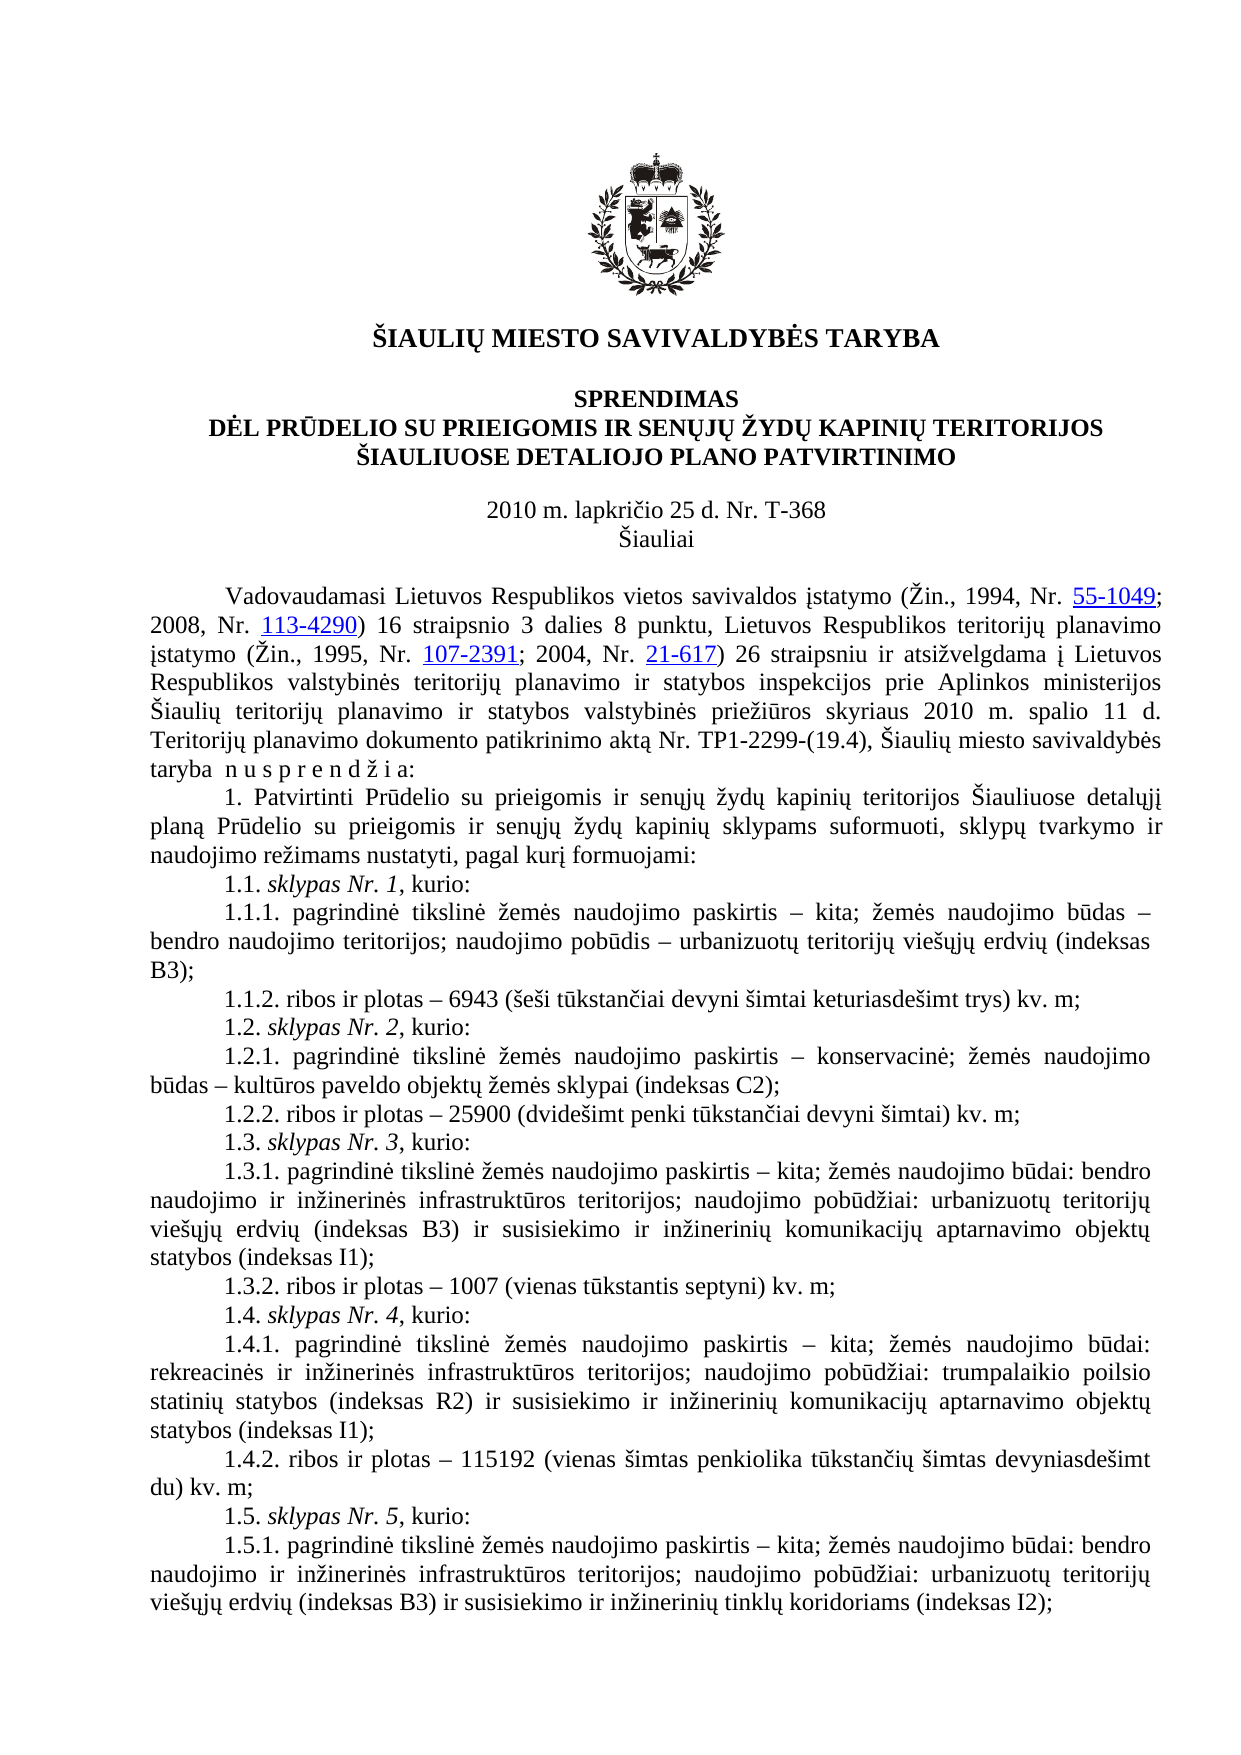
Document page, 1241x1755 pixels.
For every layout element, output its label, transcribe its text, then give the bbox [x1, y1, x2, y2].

text 1.1. sklypas Nr. 1, kurio: [150, 869, 1152, 897]
text 1.2.2. ribos ir plotas – 25900 (dvidešimt penki tūkstančiai devyni šimtai) kv. m; [150, 1099, 1152, 1127]
text 1.5. sklypas Nr. 5, kurio: [150, 1501, 1152, 1530]
text DĖL PRŪDELIO SU PRIEIGOMIS IR SENŲJŲ ŽYDŲ KAPINIŲ TERITORIJOS ŠIAULIUOSE DETALIOJO PLANO PATVIRTINIMO [150, 413, 1162, 471]
text 1.3.1. pagrindinė tikslinė žemės naudojimo paskirtis – kita; žemės naudojimo būdai: bendro naudojimo ir inžinerinės infrastruktūros teritorijos; naudojimo pobūdžiai: urbanizuotų teritorijų viešųjų erdvių (indeksas B3) ir susisiekimo ir inžinerinių komunikacijų aptarnavimo objektų statybos (indeksas I1); [150, 1156, 1152, 1271]
text 1.2. sklypas Nr. 2, kurio: [150, 1012, 1152, 1041]
text 1.3. sklypas Nr. 3, kurio: [150, 1127, 1152, 1156]
text 1.4.1. pagrindinė tikslinė žemės naudojimo paskirtis – kita; žemės naudojimo būdai: rekreacinės ir inžinerinės infrastruktūros teritorijos; naudojimo pobūdžiai: trumpalaikio poilsio statinių statybos (indeksas R2) ir susisiekimo ir inžinerinių komunikacijų aptarnavimo objektų statybos (indeksas I1); [150, 1329, 1152, 1444]
text 1. Patvirtinti Prūdelio su prieigomis ir senųjų žydų kapinių teritorijos Šiauliuose detalųjį planą Prūdelio su prieigomis ir senųjų žydų kapinių sklypams suformuoti, sklypų tvarkymo ir naudojimo režimams nustatyti, pagal kurį formuojami: [150, 782, 1162, 869]
text 1.3.2. ribos ir plotas – 1007 (vienas tūkstantis septyni) kv. m; [150, 1271, 1152, 1300]
text 1.1.1. pagrindinė tikslinė žemės naudojimo paskirtis – kita; žemės naudojimo būdas – bendro naudojimo teritorijos; naudojimo pobūdis – urbanizuotų teritorijų viešųjų erdvių (indeksas B3); [150, 897, 1152, 984]
text 1.4.2. ribos ir plotas – 115192 (vienas šimtas penkiolika tūkstančių šimtas devyniasdešimt du) kv. m; [150, 1444, 1152, 1501]
text 1.5.1. pagrindinė tikslinė žemės naudojimo paskirtis – kita; žemės naudojimo būdai: bendro naudojimo ir inžinerinės infrastruktūros teritorijos; naudojimo pobūdžiai: urbanizuotų teritorijų viešųjų erdvių (indeksas B3) ir susisiekimo ir inžinerinių tinklų koridoriams (indeksas I2); [150, 1530, 1152, 1616]
text Šiauliai [150, 524, 1162, 552]
text Vadovaudamasi Lietuvos Respublikos vietos savivaldos įstatymo (Žin., 1994, Nr. 55-1049; 2008, Nr. 113-4290) 16 straipsnio 3 dalies 8 punktu, Lietuvos Respublikos teritorijų planavimo įstatymo (Žin., 1995, Nr. 107-2391; 2004, Nr. 21-617) 26 straipsniu ir atsižvelgdama į Lietuvos Respublikos valstybinės teritorijų planavimo ir statybos inspekcijos prie Aplinkos ministerijos Šiaulių teritorijų planavimo ir statybos valstybinės priežiūros skyriaus 2010 m. spalio 11 d. Teritorijų planavimo dokumento patikrinimo aktą Nr. TP1-2299-(19.4), Šiaulių miesto savivaldybės taryba n u s p r e n d ž i a: [150, 581, 1162, 782]
text 2010 m. lapkričio 25 d. Nr. T-368 [150, 495, 1162, 524]
text 1.1.2. ribos ir plotas – 6943 (šeši tūkstančiai devyni šimtai keturiasdešimt trys) kv. m; [150, 984, 1152, 1012]
text 1.4. sklypas Nr. 4, kurio: [150, 1300, 1152, 1329]
text 1.2.1. pagrindinė tikslinė žemės naudojimo paskirtis – konservacinė; žemės naudojimo būdas – kultūros paveldo objektų žemės sklypai (indeksas C2); [150, 1041, 1152, 1099]
text SPRENDIMAS [150, 384, 1162, 413]
text ŠIAULIŲ MIESTO SAVIVALDYBĖS TARYBA [150, 322, 1162, 353]
